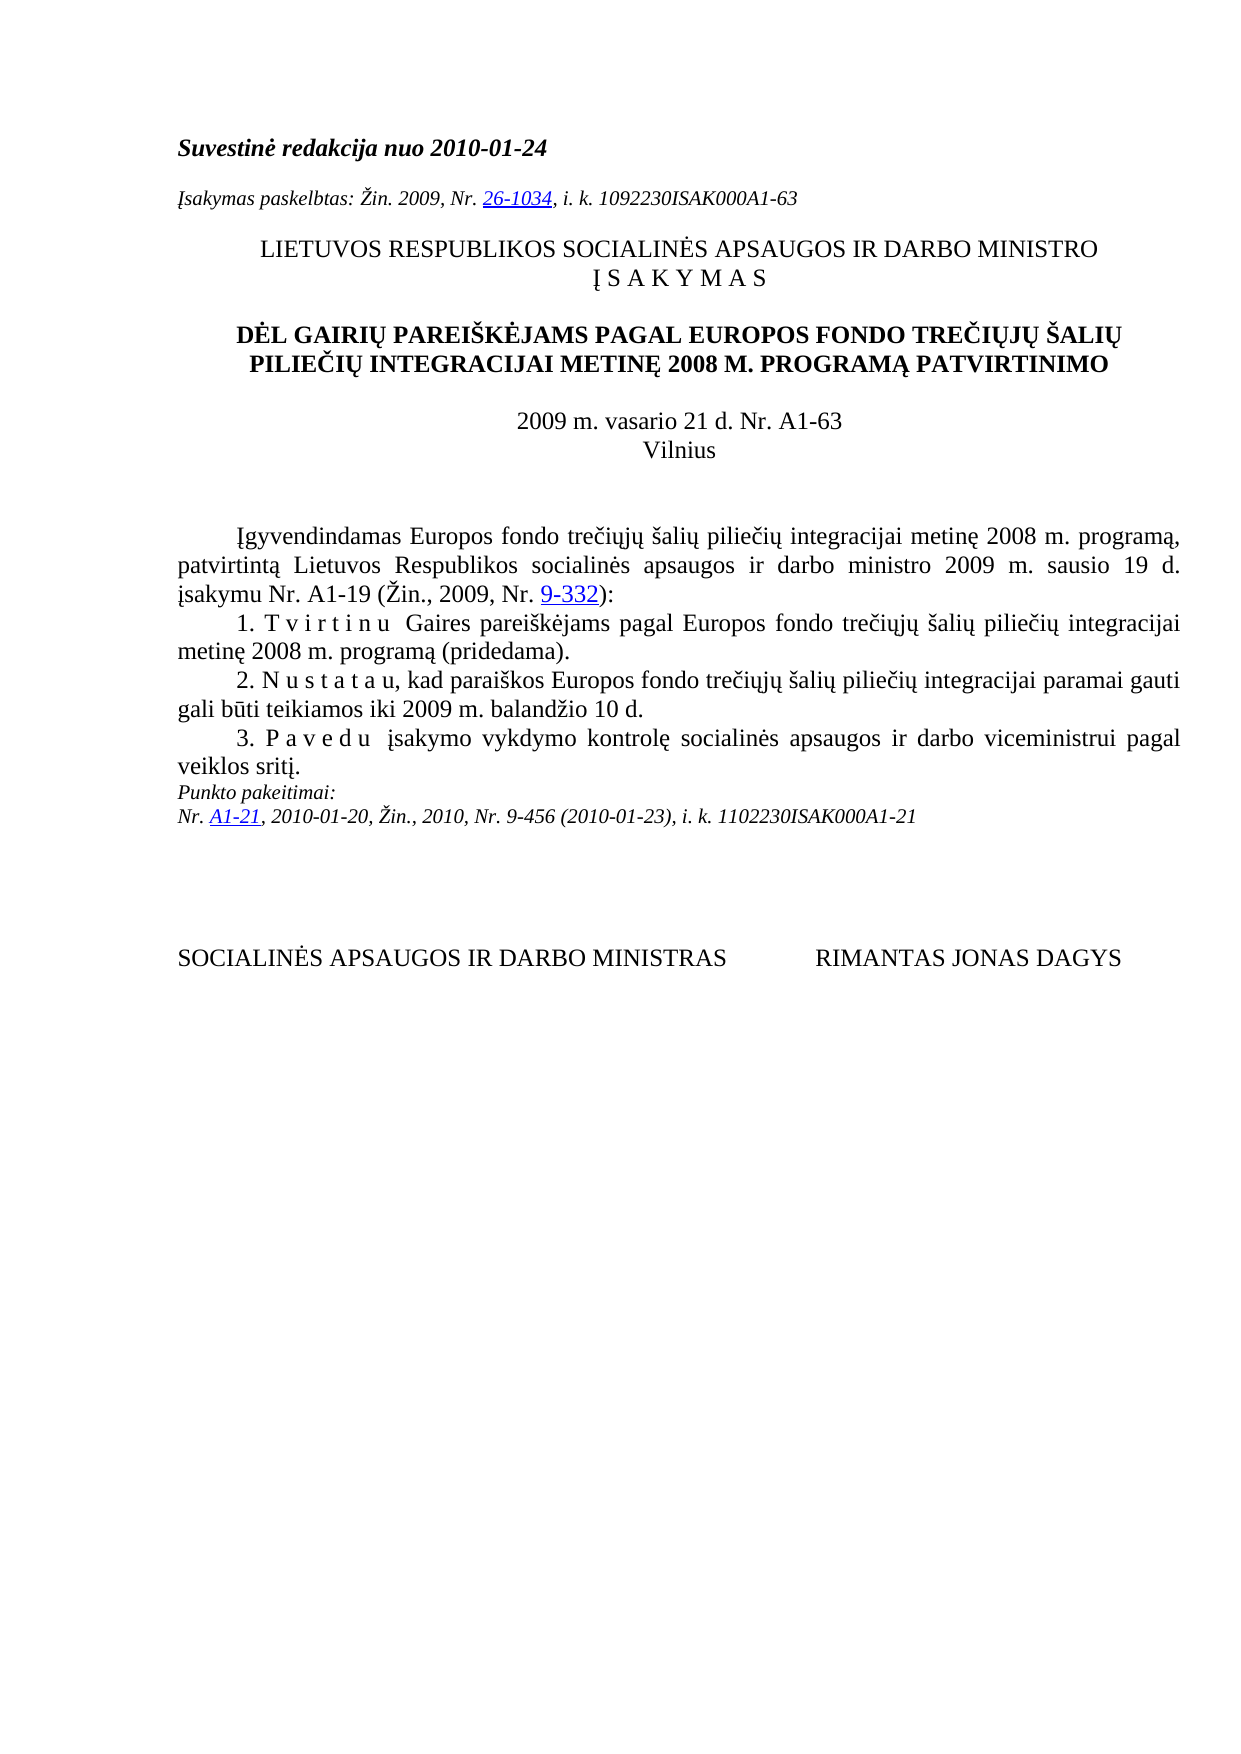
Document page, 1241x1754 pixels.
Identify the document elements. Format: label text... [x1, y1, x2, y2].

text 3. Pavedu įsakymo vykdymo kontrolę socialinės apsaugos ir darbo viceministrui pagal veiklos sritį. [177, 723, 1181, 780]
text Vilnius [177, 435, 1181, 464]
text Punkto pakeitimai: [177, 780, 1181, 804]
text DĖL GAIRIŲ PAREIŠKĖJAMS PAGAL EUROPOS FONDO TREČIŲJŲ ŠALIŲ PILIEČIŲ INTEGRACIJAI METINĘ 2008 M. PROGRAMĄ PATVIRTINIMO [177, 320, 1181, 378]
text Suvestinė redakcija nuo 2010-01-24 [177, 133, 1181, 162]
text 1. Tvirtinu Gaires pareiškėjams pagal Europos fondo trečiųjų šalių piliečių integracijai metinę 2008 m. programą (pridedama). [177, 608, 1181, 665]
text 2009 m. vasario 21 d. Nr. A1-63 [177, 406, 1181, 435]
text Įsakymas paskelbtas: Žin. 2009, Nr. 26-1034, i. k. 1092230ISAK000A1-63 [177, 186, 1181, 210]
text Įgyvendindamas Europos fondo trečiųjų šalių piliečių integracijai metinę 2008 m. programą, patvirtintą Lietuvos Respublikos socialinės apsaugos ir darbo ministro 2009 m. sausio 19 d. įsakymu Nr. A1-19 (Žin., 2009, Nr. 9-332): [177, 521, 1181, 608]
text 2. Nustatau, kad paraiškos Europos fondo trečiųjų šalių piliečių integracijai paramai gauti gali būti teikiamos iki 2009 m. balandžio 10 d. [177, 665, 1181, 723]
text SOCIALINĖS APSAUGOS IR DARBO MINISTRAS RIMANTAS JONAS DAGYS [177, 943, 1181, 972]
text Nr. A1-21, 2010-01-20, Žin., 2010, Nr. 9-456 (2010-01-23), i. k. 1102230ISAK000A1-21 [177, 804, 1181, 828]
text ĮSAKYMAS [177, 263, 1181, 291]
text LIETUVOS RESPUBLIKOS SOCIALINĖS APSAUGOS IR DARBO MINISTRO [177, 234, 1181, 263]
